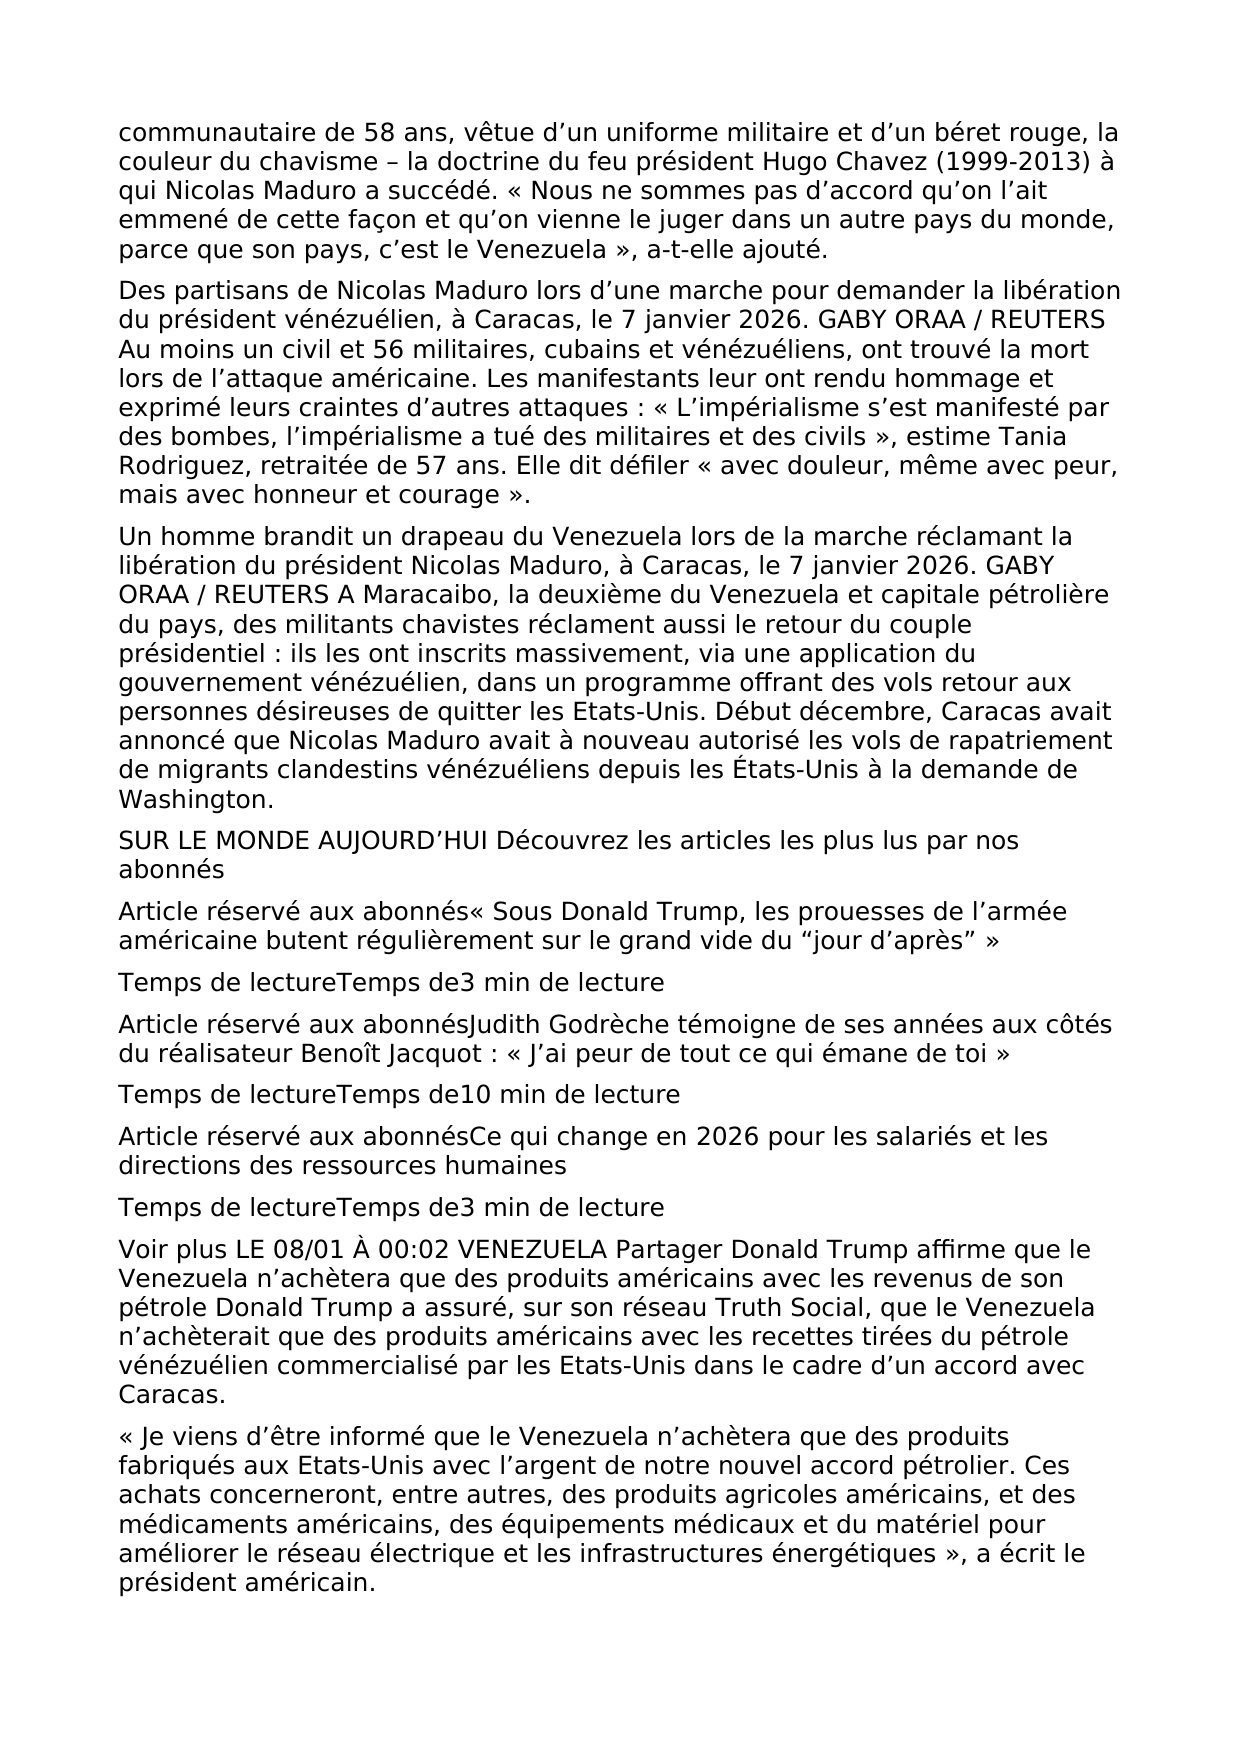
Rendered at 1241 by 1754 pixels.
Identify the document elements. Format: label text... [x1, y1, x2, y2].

text Temps de lectureTemps de3 min de lecture [118, 968, 1122, 997]
text Article réservé aux abonnésCe qui change en 2026 pour les salariés et les directions des ressources humaines [118, 1122, 1122, 1181]
text Article réservé aux abonnés« Sous Donald Trump, les prouesses de l’armée américaine butent régulièrement sur le grand vide du “jour d’après” » [118, 897, 1122, 956]
text Un homme brandit un drapeau du Venezuela lors de la marche réclamant la libération du président Nicolas Maduro, à Caracas, le 7 janvier 2026. GABY ORAA / REUTERS A Maracaibo, la deuxième du Venezuela et capitale pétrolière du pays, des militants chavistes réclament aussi le retour du couple présidentiel : ils les ont inscrits massivement, via une application du gouvernement vénézuélien, dans un programme offrant des vols retour aux personnes désireuses de quitter les Etats-Unis. Début décembre, Caracas avait annoncé que Nicolas Maduro avait à nouveau autorisé les vols de rapatriement de migrants clandestins vénézuéliens depuis les États-Unis à la demande de Washington. [118, 522, 1122, 814]
text Article réservé aux abonnésJudith Godrèche témoigne de ses années aux côtés du réalisateur Benoît Jacquot : « J’ai peur de tout ce qui émane de toi » [118, 1010, 1122, 1068]
text communautaire de 58 ans, vêtue d’un uniforme militaire et d’un béret rouge, la couleur du chavisme – la doctrine du feu président Hugo Chavez (1999-2013) à qui Nicolas Maduro a succédé. « Nous ne sommes pas d’accord qu’on l’ait emmené de cette façon et qu’on vienne le juger dans un autre pays du monde, parce que son pays, c’est le Venezuela », a-t-elle ajouté. [118, 118, 1122, 264]
text Des partisans de Nicolas Maduro lors d’une marche pour demander la libération du président vénézuélien, à Caracas, le 7 janvier 2026. GABY ORAA / REUTERS Au moins un civil et 56 militaires, cubains et vénézuéliens, ont trouvé la mort lors de l’attaque américaine. Les manifestants leur ont rendu hommage et exprimé leurs craintes d’autres attaques : « L’impérialisme s’est manifesté par des bombes, l’impérialisme a tué des militaires et des civils », estime Tania Rodriguez, retraitée de 57 ans. Elle dit défiler « avec douleur, même avec peur, mais avec honneur et courage ». [118, 276, 1122, 510]
text Voir plus LE 08/01 À 00:02 VENEZUELA Partager Donald Trump affirme que le Venezuela n’achètera que des produits américains avec les revenus de son pétrole Donald Trump a assuré, sur son réseau Truth Social, que le Venezuela n’achèterait que des produits américains avec les recettes tirées du pétrole vénézuélien commercialisé par les Etats-Unis dans le cadre d’un accord avec Caracas. [118, 1235, 1122, 1410]
text Temps de lectureTemps de10 min de lecture [118, 1081, 1122, 1110]
text Temps de lectureTemps de3 min de lecture [118, 1193, 1122, 1222]
text « Je viens d’être informé que le Venezuela n’achètera que des produits fabriqués aux Etats-Unis avec l’argent de notre nouvel accord pétrolier. Ces achats concerneront, entre autres, des produits agricoles américains, et des médicaments américains, des équipements médicaux et du matériel pour améliorer le réseau électrique et les infrastructures énergétiques », a écrit le président américain. [118, 1422, 1122, 1597]
text SUR LE MONDE AUJOURD’HUI Découvrez les articles les plus lus par nos abonnés [118, 826, 1122, 885]
